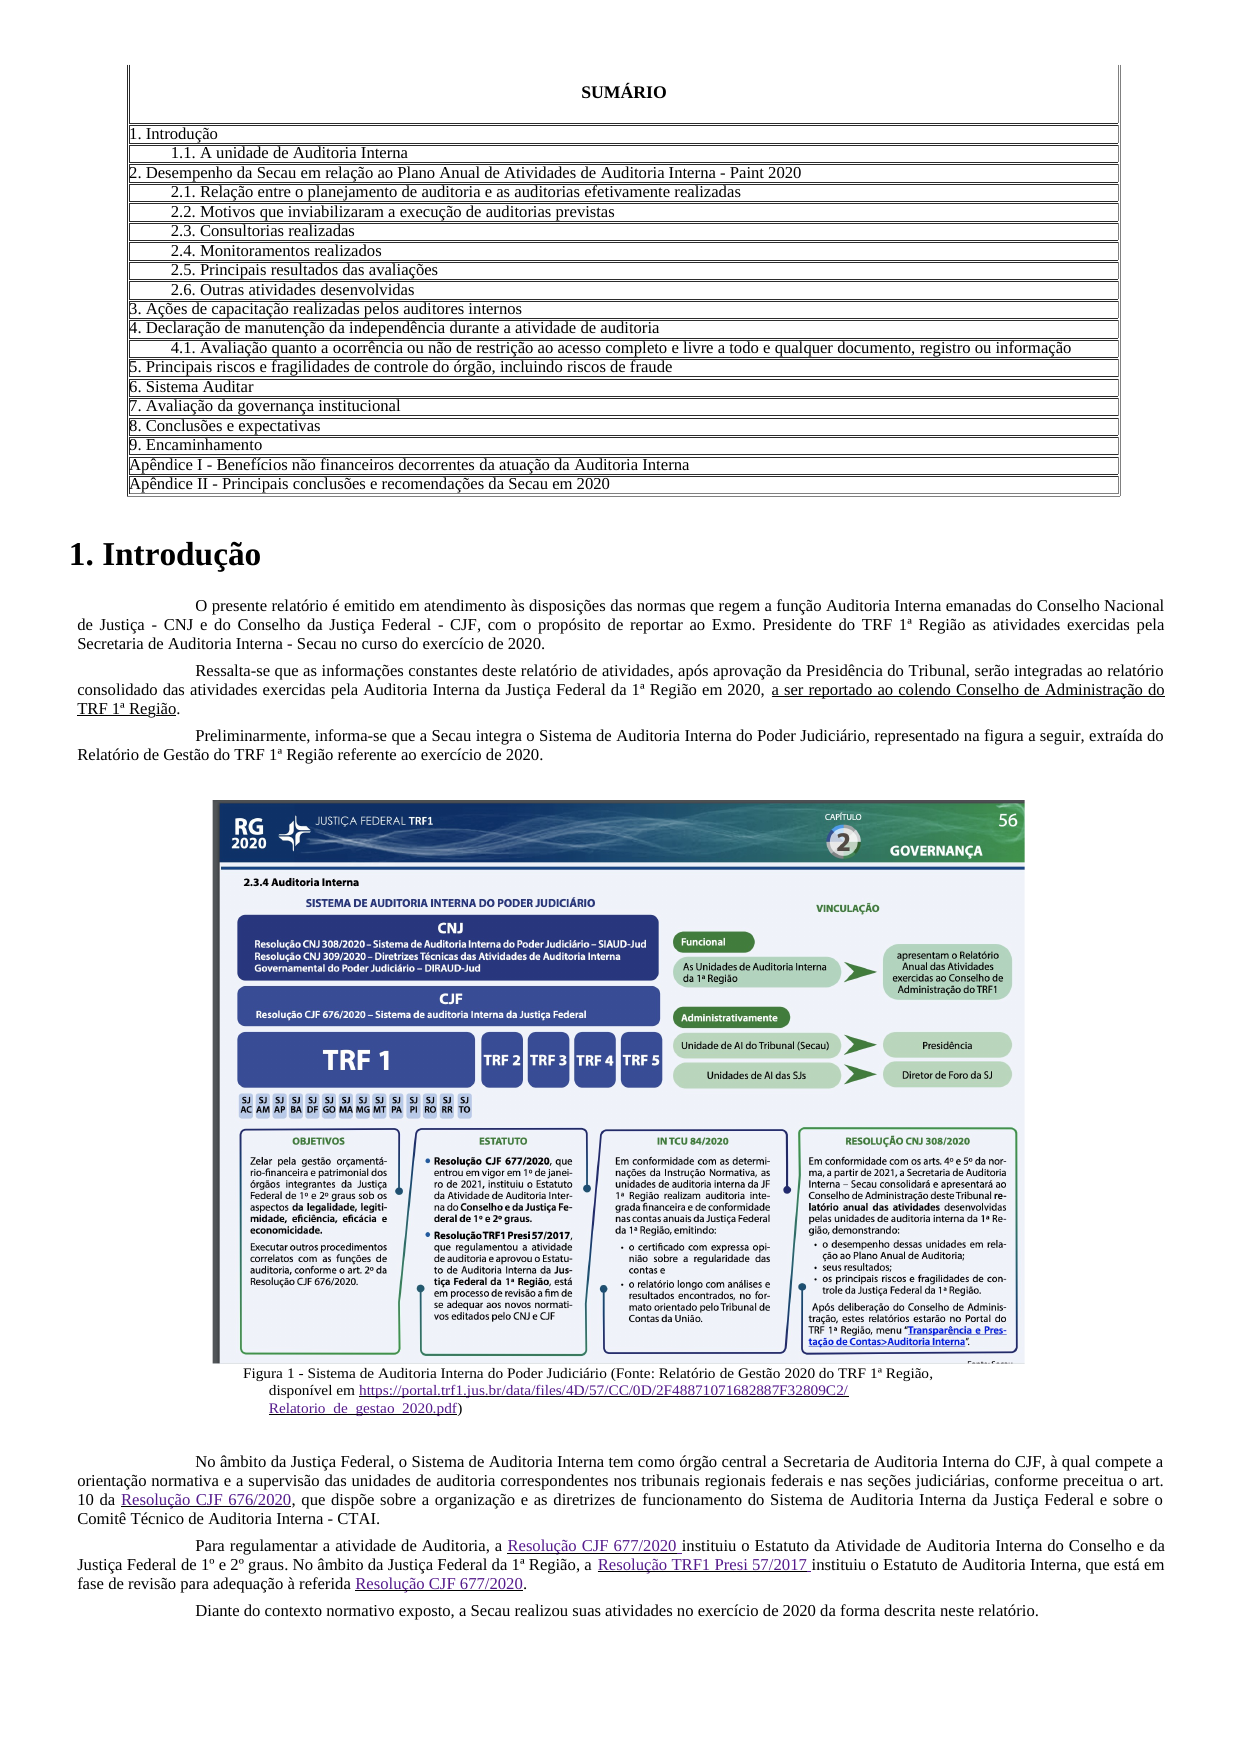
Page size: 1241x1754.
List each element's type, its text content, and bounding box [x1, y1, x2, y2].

subtitle Introdução [69, 534, 1196, 572]
table_cell 2.4. Monitoramentos realizados [130, 243, 1118, 259]
table_cell 2.6. Outras atividades desenvolvidas [130, 282, 1118, 298]
table_cell 4.1. Avaliação quanto a ocorrência ou não de restrição ao acesso completo e livre a todo e qualquer documento, registro ou informação [130, 341, 1118, 357]
table_cell 7. Avaliação da governança institucional [130, 399, 1118, 415]
table_cell 2. Desempenho da Secau em relação ao Plano Anual de Atividades de Auditoria Interna - Paint 2020 [130, 165, 1118, 182]
text Ressalta-se que as informações constantes deste relatório de atividades, após aprovação da Presidência do Tribunal, serão integradas ao relatório consolidado das atividades exercidas pela Auditoria Interna da Justiça Federal da 1ª Região em 2020, a ser reportado ao colendo Conselho de Administração do TRF 1ª Região. [77, 661, 1165, 718]
text No âmbito da Justiça Federal, o Sistema de Auditoria Interna tem como órgão central a Secretaria de Auditoria Interna do CJF, à qual compete a orientação normativa e a supervisão das unidades de auditoria correspondentes nos tribunais regionais federais e nas seções judiciárias, conforme preceitua o art. 10 da Resolução CJF 676/2020, que dispõe sobre a organização e as diretrizes de funcionamento do Sistema de Auditoria Interna da Justiça Federal e sobre o Comitê Técnico de Auditoria Interna - CTAI. [77, 1452, 1165, 1528]
table_cell 2.3. Consultorias realizadas [130, 224, 1118, 240]
table_cell 8. Conclusões e expectativas [130, 419, 1118, 435]
text Figura 1 - Sistema de Auditoria Interna do Poder Judiciário (Fonte: Relatório de Gestão 2020 do TRF 1ª Região, disponível em https://portal.trf1.jus.br/data/files/4D/57/CC/0D/2F48871071682887F32809C2/Relatorio_de_gestao_2020.pdf) [243, 1364, 1000, 1416]
table_cell 1. Introdução [130, 126, 1118, 143]
text Diante do contexto normativo exposto, a Secau realizou suas atividades no exercício de 2020 da forma descrita neste relatório. [195, 1601, 1196, 1620]
table_cell 2.2. Motivos que inviabilizaram a execução de auditorias previstas [130, 204, 1118, 221]
table_cell 3. Ações de capacitação realizadas pelos auditores internos [130, 302, 1118, 318]
text Para regulamentar a atividade de Auditoria, a Resolução CJF 677/2020 instituiu o Estatuto da Atividade de Auditoria Interna do Conselho e da Justiça Federal de 1º e 2º graus. No âmbito da Justiça Federal da 1ª Região, a Resolução TRF1 Presi 57/2017 instituiu o Estatuto de Auditoria Interna, que está em fase de revisão para adequação à referida Resolução CJF 677/2020. [77, 1536, 1165, 1593]
table_cell 6. Sistema Auditar [130, 380, 1118, 396]
text Preliminarmente, informa-se que a Secau integra o Sistema de Auditoria Interna do Poder Judiciário, representado na figura a seguir, extraída do Relatório de Gestão do TRF 1ª Região referente ao exercício de 2020. [77, 726, 1166, 764]
table_cell 1.1. A unidade de Auditoria Interna [130, 146, 1118, 162]
table_cell 5. Principais riscos e fragilidades de controle do órgão, incluindo riscos de fraude [130, 360, 1118, 376]
table_cell Apêndice II - Principais conclusões e recomendações da Secau em 2020 [130, 477, 1118, 493]
table_cell 4. Declaração de manutenção da independência durante a atividade de auditoria [130, 321, 1118, 337]
table_header SUMÁRIO [130, 65, 1118, 123]
text O presente relatório é emitido em atendimento às disposições das normas que regem a função Auditoria Interna emanadas do Conselho Nacional de Justiça - CNJ e do Conselho da Justiça Federal - CJF, com o propósito de reportar ao Exmo. Presidente do TRF 1ª Região as atividades exercidas pela Secretaria de Auditoria Interna - Secau no curso do exercício de 2020. [77, 596, 1165, 653]
table_cell 9. Encaminhamento [130, 438, 1118, 454]
table_cell 2.5. Principais resultados das avaliações [130, 263, 1118, 279]
table_cell Apêndice I - Benefícios não financeiros decorrentes da atuação da Auditoria Interna [130, 458, 1118, 474]
table_cell 2.1. Relação entre o planejamento de auditoria e as auditorias efetivamente realizadas [130, 185, 1118, 201]
picture [212, 800, 1025, 1364]
